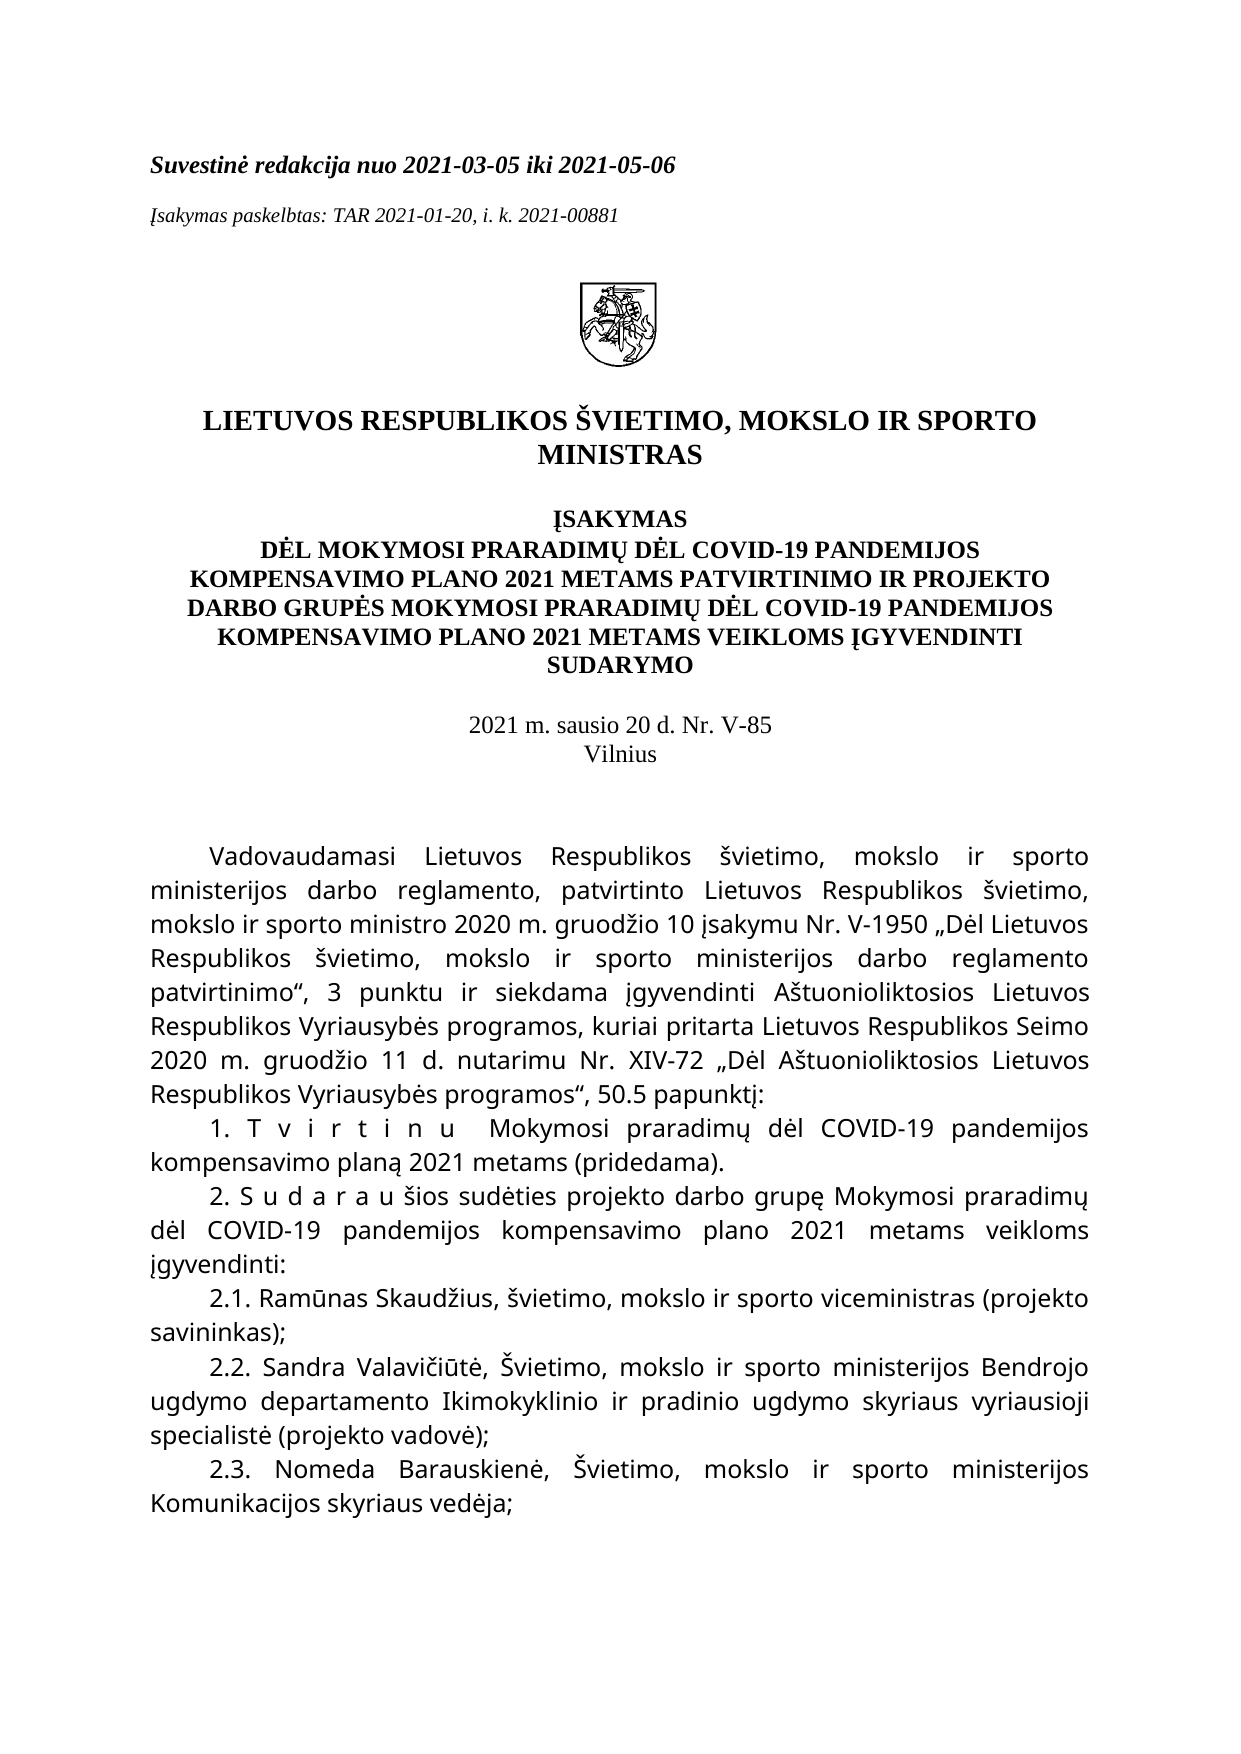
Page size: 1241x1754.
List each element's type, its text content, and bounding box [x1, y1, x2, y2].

text 2.2. Sandra Valavičiūtė, Švietimo, mokslo ir sporto ministerijos Bendrojo ugdymo departamento Ikimokyklinio ir pradinio ugdymo skyriaus vyriausioji specialistė (projekto vadovė); [150, 1349, 1090, 1451]
text Suvestinė redakcija nuo 2021-03-05 iki 2021-05-06 [150, 150, 1090, 179]
text 2021 m. sausio 20 d. Nr. V-85 [150, 710, 1090, 739]
text 1. T v i r t i n u Mokymosi praradimų dėl COVID-19 pandemijos kompensavimo planą 2021 metams (pridedama). [150, 1111, 1090, 1179]
text DĖL MOKYMOSI PRARADIMŲ DĖL COVID-19 PANDEMIJOS KOMPENSAVIMO PLANO 2021 METAMS PATVIRTINIMO IR PROJEKTO DARBO GRUPĖS MOKYMOSI PRARADIMŲ DĖL COVID-19 pandemijos kompensavimo plano 2021 metams VEIKLOMS ĮGYVENDINTI SUDARYMO [150, 535, 1090, 679]
text 2. S u d a r a u šios sudėties projekto darbo grupę Mokymosi praradimų dėl COVID-19 pandemijos kompensavimo plano 2021 metams veikloms įgyvendinti: [150, 1179, 1090, 1281]
text Įsakymas paskelbtas: TAR 2021-01-20, i. k. 2021-00881 [150, 203, 1090, 227]
text 2.1. Ramūnas Skaudžius, švietimo, mokslo ir sporto viceministras (projekto savininkas); [150, 1281, 1090, 1349]
text Vilnius [150, 739, 1090, 768]
text Vadovaudamasi Lietuvos Respublikos švietimo, mokslo ir sporto ministerijos darbo reglamento, patvirtinto Lietuvos Respublikos švietimo, mokslo ir sporto ministro 2020 m. gruodžio 10 įsakymu Nr. V-1950 „Dėl Lietuvos Respublikos švietimo, mokslo ir sporto ministerijos darbo reglamento patvirtinimo“, 3 punktu ir siekdama įgyvendinti Aštuonioliktosios Lietuvos Respublikos Vyriausybės programos, kuriai pritarta Lietuvos Respublikos Seimo 2020 m. gruodžio 11 d. nutarimu Nr. XIV-72 „Dėl Aštuonioliktosios Lietuvos Respublikos Vyriausybės programos“, 50.5 papunktį: [150, 838, 1090, 1111]
text LIETUVOS RESPUBLIKOS ŠVIETIMO, MOKSLO IR SPORTO MINISTRAS [150, 403, 1090, 471]
text ĮSAKYMAS [150, 504, 1090, 533]
text 2.3. Nomeda Barauskienė, Švietimo, mokslo ir sporto ministerijos Komunikacijos skyriaus vedėja; [150, 1451, 1090, 1519]
